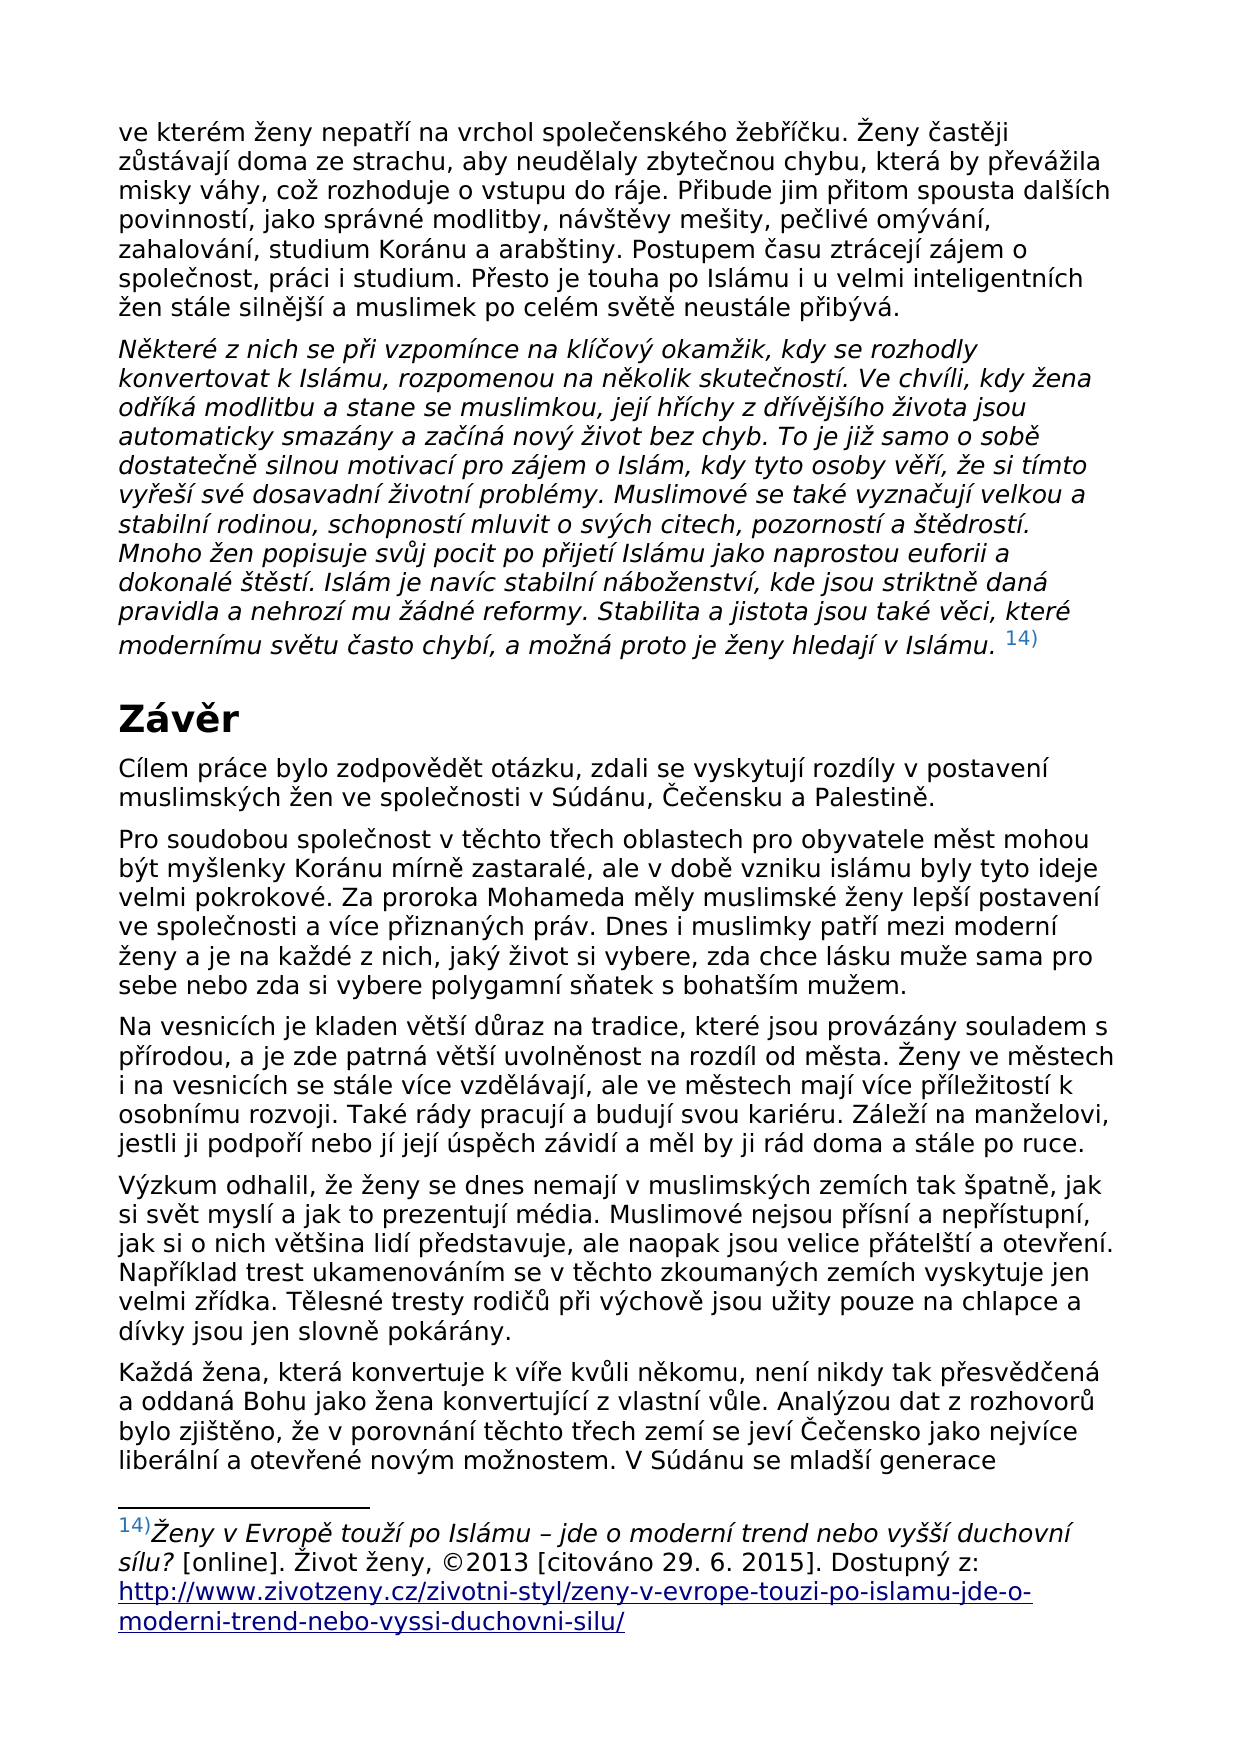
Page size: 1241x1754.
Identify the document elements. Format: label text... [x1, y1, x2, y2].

text Každá žena, která konvertuje k víře kvůli někomu, není nikdy tak přesvědčená a oddaná Bohu jako žena konvertující z vlastní vůle. Analýzou dat z rozhovorů bylo zjištěno, že v porovnání těchto třech zemí se jeví Čečensko jako nejvíce liberální a otevřené novým možnostem. V Súdánu se mladší generace [118, 1358, 1122, 1475]
text Ženy v Evropě touží po Islámu – jde o moderní trend nebo vyšší duchovní sílu? [online]. Život ženy, ©2013 [citováno 29. 6. 2015]. Dostupný z: http://www.zivotzeny.cz/zivotni-styl/zeny-v-evrope-touzi-po-islamu-jde-o-moderni-trend-nebo-vyssi-duchovni-silu/ [118, 1514, 1122, 1636]
text Některé z nich se při vzpomínce na klíčový okamžik, kdy se rozhodly konvertovat k Islámu, rozpomenou na několik skutečností. Ve chvíli, kdy žena odříká modlitbu a stane se muslimkou, její hříchy z dřívějšího života jsou automaticky smazány a začíná nový život bez chyb. To je již samo o sobě dostatečně silnou motivací pro zájem o Islám, kdy tyto osoby věří, že si tímto vyřeší své dosavadní životní problémy. Muslimové se také vyznačují velkou a stabilní rodinou, schopností mluvit o svých citech, pozorností a štědrostí. Mnoho žen popisuje svůj pocit po přijetí Islámu jako naprostou euforii a dokonalé štěstí. Islám je navíc stabilní náboženství, kde jsou striktně daná pravidla a nehrozí mu žádné reformy. Stabilita a jistota jsou také věci, které modernímu světu často chybí, a možná proto je ženy hledají v Islámu. [118, 335, 1122, 661]
text Cílem práce bylo zodpovědět otázku, zdali se vyskytují rozdíly v postavení muslimských žen ve společnosti v Súdánu, Čečensku a Palestině. [118, 754, 1122, 812]
text Výzkum odhalil, že ženy se dnes nemají v muslimských zemích tak špatně, jak si svět myslí a jak to prezentují média. Muslimové nejsou přísní a nepřístupní, jak si o nich většina lidí představuje, ale naopak jsou velice přátelští a otevření. Například trest ukamenováním se v těchto zkoumaných zemích vyskytuje jen velmi zřídka. Tělesné tresty rodičů při výchově jsou užity pouze na chlapce a dívky jsou jen slovně pokárány. [118, 1171, 1122, 1346]
text ve kterém ženy nepatří na vrchol společenského žebříčku. Ženy častěji zůstávají doma ze strachu, aby neudělaly zbytečnou chybu, která by převážila misky váhy, což rozhoduje o vstupu do ráje. Přibude jim přitom spousta dalších povinností, jako správné modlitby, návštěvy mešity, pečlivé omývání, zahalování, studium Koránu a arabštiny. Postupem času ztrácejí zájem o společnost, práci i studium. Přesto je touha po Islámu i u velmi inteligentních žen stále silnější a muslimek po celém světě neustále přibývá. [118, 118, 1122, 322]
subtitle Závěr [118, 698, 1122, 742]
text Pro soudobou společnost v těchto třech oblastech pro obyvatele měst mohou být myšlenky Koránu mírně zastaralé, ale v době vzniku islámu byly tyto ideje velmi pokrokové. Za proroka Mohameda měly muslimské ženy lepší postavení ve společnosti a více přiznaných práv. Dnes i muslimky patří mezi moderní ženy a je na každé z nich, jaký život si vybere, zda chce lásku muže sama pro sebe nebo zda si vybere polygamní sňatek s bohatším mužem. [118, 825, 1122, 1000]
text Na vesnicích je kladen větší důraz na tradice, které jsou provázány souladem s přírodou, a je zde patrná větší uvolněnost na rozdíl od města. Ženy ve městech i na vesnicích se stále více vzdělávají, ale ve městech mají více příležitostí k osobnímu rozvoji. Také rády pracují a budují svou kariéru. Záleží na manželovi, jestli ji podpoří nebo jí její úspěch závidí a měl by ji rád doma a stále po ruce. [118, 1012, 1122, 1158]
